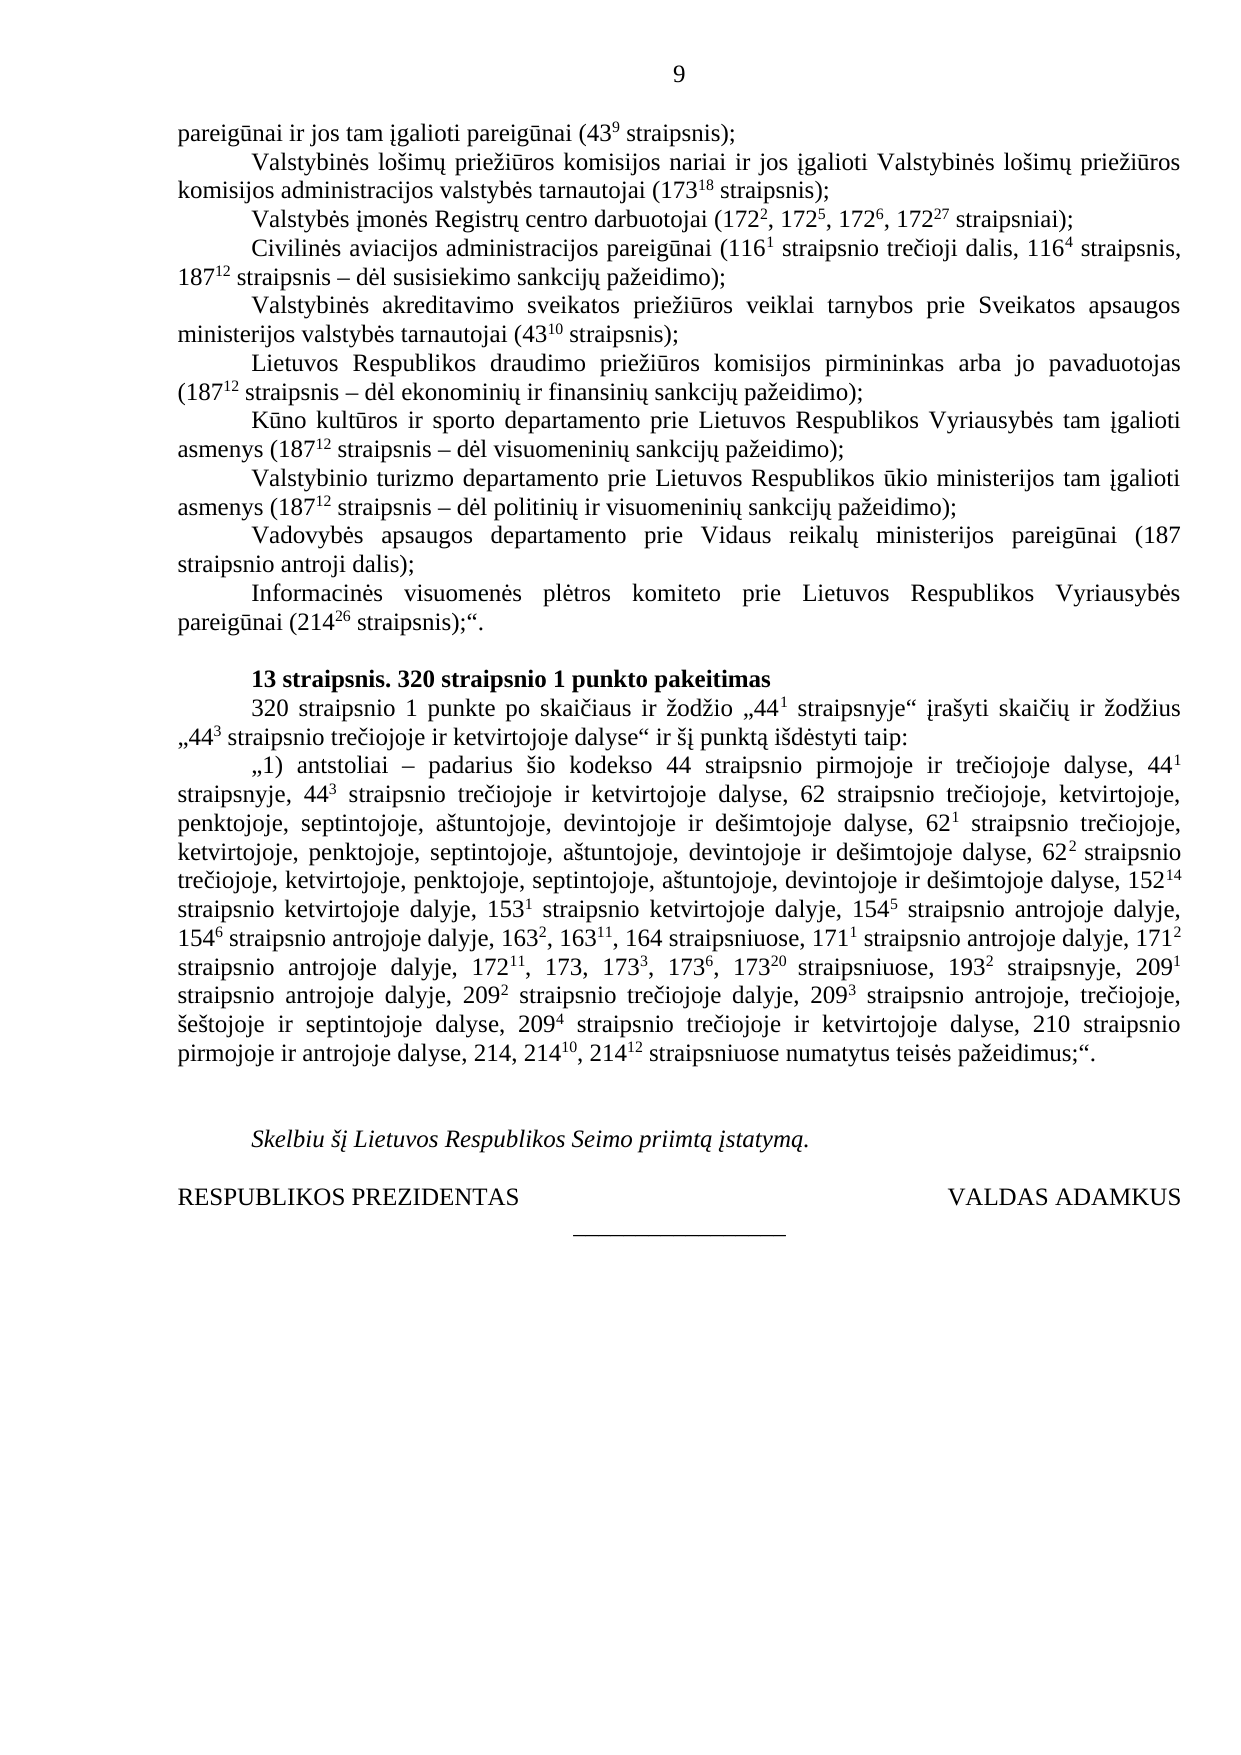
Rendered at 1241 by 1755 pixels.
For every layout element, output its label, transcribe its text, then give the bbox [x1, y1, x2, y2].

text Valstybinės lošimų priežiūros komisijos nariai ir jos įgalioti Valstybinės lošimų priežiūros komisijos administracijos valstybės tarnautojai (17318 straipsnis); [177, 147, 1181, 204]
text Vadovybės apsaugos departamento prie Vidaus reikalų ministerijos pareigūnai (187 straipsnio antroji dalis); [177, 521, 1181, 578]
text RESPUBLIKOS PREZIDENTAS VALDAS ADAMKUS [177, 1182, 1181, 1211]
text Valstybės įmonės Registrų centro darbuotojai (1722, 1725, 1726, 17227 straipsniai); [177, 204, 1181, 233]
text Civilinės aviacijos administracijos pareigūnai (1161 straipsnio trečioji dalis, 1164 straipsnis, 18712 straipsnis – dėl susisiekimo sankcijų pažeidimo); [177, 233, 1181, 291]
text _________________ [177, 1211, 1181, 1239]
text Valstybinio turizmo departamento prie Lietuvos Respublikos ūkio ministerijos tam įgalioti asmenys (18712 straipsnis – dėl politinių ir visuomeninių sankcijų pažeidimo); [177, 463, 1181, 521]
text Lietuvos Respublikos draudimo priežiūros komisijos pirmininkas arba jo pavaduotojas (18712 straipsnis – dėl ekonominių ir finansinių sankcijų pažeidimo); [177, 348, 1181, 406]
text 13 straipsnis. 320 straipsnio 1 punkto pakeitimas [177, 664, 1181, 693]
text „1) antstoliai – padarius šio kodekso 44 straipsnio pirmojoje ir trečiojoje dalyse, 441 straipsnyje, 443 straipsnio trečiojoje ir ketvirtojoje dalyse, 62 straipsnio trečiojoje, ketvirtojoje, penktojoje, septintojoje, aštuntojoje, devintojoje ir dešimtojoje dalyse, 621 straipsnio trečiojoje, ketvirtojoje, penktojoje, septintojoje, aštuntojoje, devintojoje ir dešimtojoje dalyse, 622 straipsnio trečiojoje, ketvirtojoje, penktojoje, septintojoje, aštuntojoje, devintojoje ir dešimtojoje dalyse, 15214 straipsnio ketvirtojoje dalyje, 1531 straipsnio ketvirtojoje dalyje, 1545 straipsnio antrojoje dalyje, 1546 straipsnio antrojoje dalyje, 1632, 16311, 164 straipsniuose, 1711 straipsnio antrojoje dalyje, 1712 straipsnio antrojoje dalyje, 17211, 173, 1733, 1736, 17320 straipsniuose, 1932 straipsnyje, 2091 straipsnio antrojoje dalyje, 2092 straipsnio trečiojoje dalyje, 2093 straipsnio antrojoje, trečiojoje, šeštojoje ir septintojoje dalyse, 2094 straipsnio trečiojoje ir ketvirtojoje dalyse, 210 straipsnio pirmojoje ir antrojoje dalyse, 214, 21410, 21412 straipsniuose numatytus teisės pažeidimus;“. [177, 751, 1181, 1067]
text Kūno kultūros ir sporto departamento prie Lietuvos Respublikos Vyriausybės tam įgalioti asmenys (18712 straipsnis – dėl visuomeninių sankcijų pažeidimo); [177, 406, 1181, 463]
text Informacinės visuomenės plėtros komiteto prie Lietuvos Respublikos Vyriausybės pareigūnai (21426 straipsnis);“. [177, 578, 1181, 636]
text Valstybinės akreditavimo sveikatos priežiūros veiklai tarnybos prie Sveikatos apsaugos ministerijos valstybės tarnautojai (4310 straipsnis); [177, 291, 1181, 348]
text pareigūnai ir jos tam įgalioti pareigūnai (439 straipsnis); [177, 118, 1181, 147]
text 320 straipsnio 1 punkte po skaičiaus ir žodžio „441 straipsnyje“ įrašyti skaičių ir žodžius „443 straipsnio trečiojoje ir ketvirtojoje dalyse“ ir šį punktą išdėstyti taip: [177, 693, 1181, 751]
text Skelbiu šį Lietuvos Respublikos Seimo priimtą įstatymą. [177, 1124, 1181, 1153]
